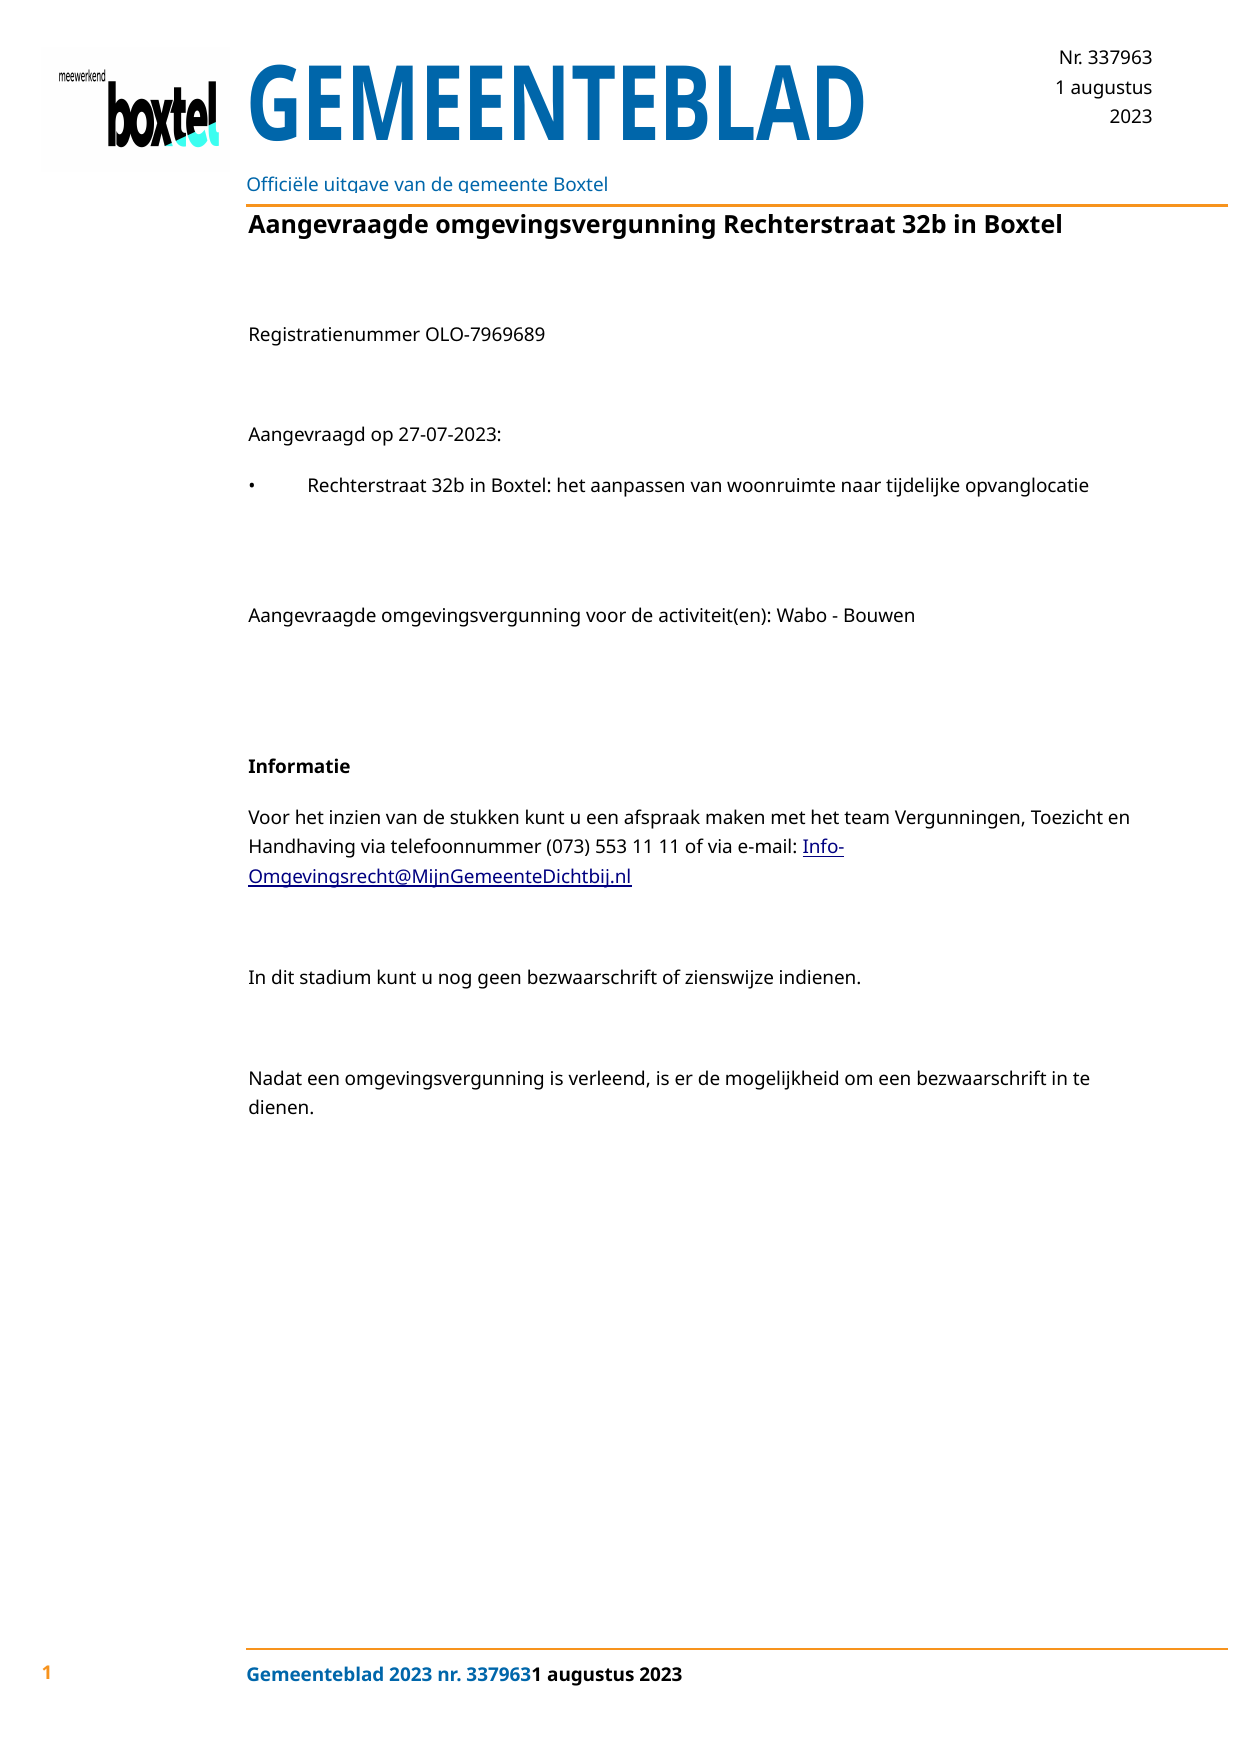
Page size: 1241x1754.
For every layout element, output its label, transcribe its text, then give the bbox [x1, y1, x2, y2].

text Aangevraagde omgevingsvergunning Rechterstraat 32b in Boxtel [248, 207, 1152, 241]
text Aangevraagd op 27-07-2023: [248, 422, 1152, 447]
text Aangevraagde omgevingsvergunning voor de activiteit(en): Wabo - Bouwen [248, 602, 1152, 628]
list Rechterstraat 32b in Boxtel: het aanpassen van woonruimte naar tijdelijke opvanglocatie [248, 472, 1152, 498]
picture [41, 47, 231, 172]
text Voor het inzien van de stukken kunt u een afspraak maken met het team Vergunningen, Toezicht en Handhaving via telefoonnummer (073) 553 11 11 of via e-mail: Info-Omgevingsrecht@MijnGemeenteDichtbij.nl [248, 804, 1152, 889]
text Informatie [248, 754, 1152, 779]
text Registratienummer OLO-7969689 [248, 321, 1152, 346]
text In dit stadium kunt u nog geen bezwaarschrift of zienswijze indienen. [248, 964, 1152, 990]
text Nadat een omgevingsvergunning is verleend, is er de mogelijkheid om een bezwaarschrift in te dienen. [248, 1065, 1152, 1120]
